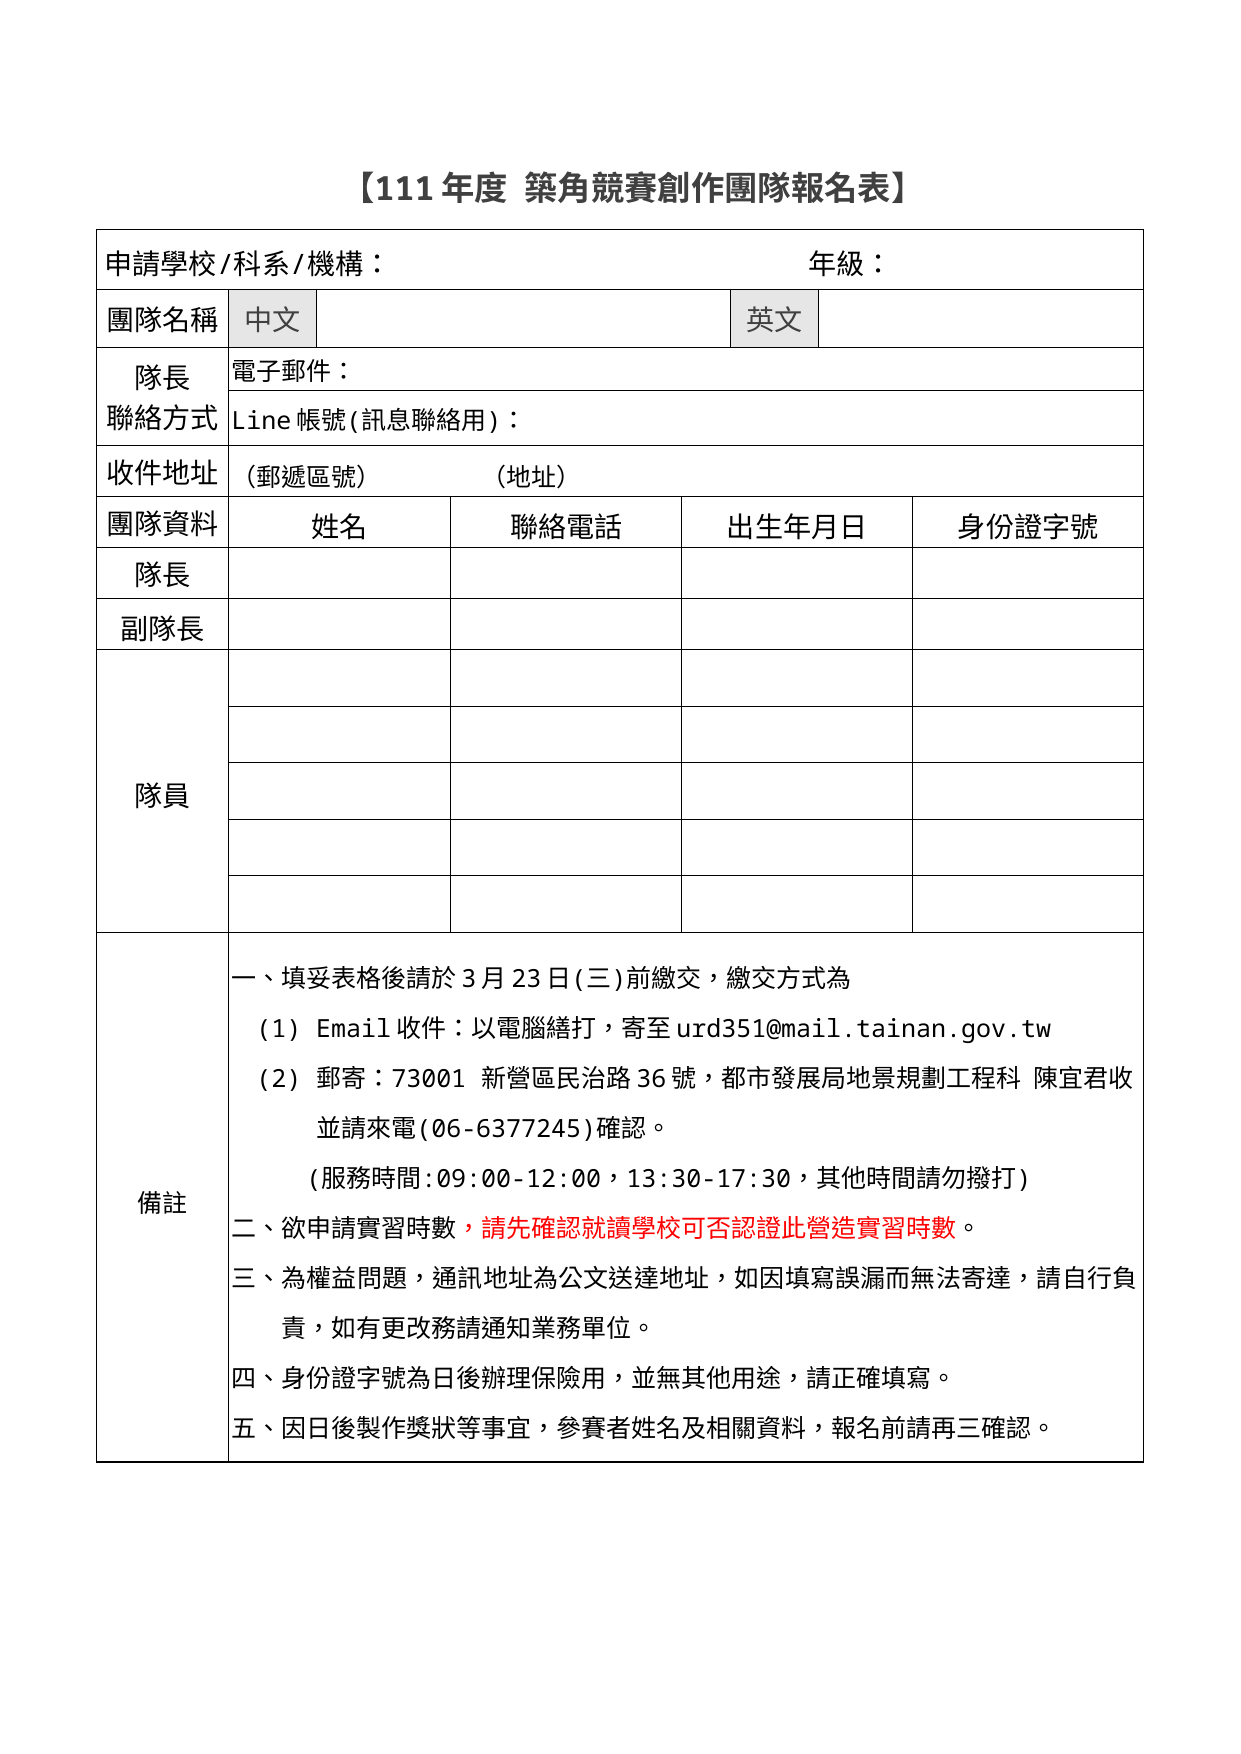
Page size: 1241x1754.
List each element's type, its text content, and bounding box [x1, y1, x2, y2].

table_cell [819, 290, 1143, 347]
table_cell [913, 876, 1143, 932]
table_cell [682, 707, 912, 762]
table_cell [682, 820, 912, 875]
table_cell 姓名 [229, 497, 450, 547]
table_cell [317, 290, 730, 347]
table_cell [451, 599, 681, 649]
table_cell 副隊長 [97, 599, 228, 649]
table_cell [913, 763, 1143, 819]
table_header 申請學校/科系/機構： 年級： [97, 230, 1143, 289]
table_cell [913, 650, 1143, 706]
table_cell 隊員 [97, 650, 228, 932]
table_cell [451, 650, 681, 706]
table_cell [682, 548, 912, 598]
table_cell 備註 [97, 933, 228, 1461]
table_cell [913, 707, 1143, 762]
table_cell [229, 763, 450, 819]
table_cell [229, 599, 450, 649]
table_cell [229, 707, 450, 762]
table_cell [451, 548, 681, 598]
table_cell 聯絡電話 [451, 497, 681, 547]
table_cell 出生年月日 [682, 497, 912, 547]
table_cell [229, 548, 450, 598]
table_cell 隊長 聯絡方式 [97, 348, 228, 445]
table_cell 一、填妥表格後請於3月23日(三)前繳交，繳交方式為 (1) Email收件：以電腦繕打，寄至urd351@mail.tainan.gov.tw (2) 郵寄：73001 新營區民治路36號，都市發展局地景規劃工程科 陳宜君收 並請來電(06-6377245)確認。 (服務時間:09:00-12:00，13:30-17:30，其他時間請勿撥打) 二、欲申請實習時數，請先確認就讀學校可否認證此營造實習時數。 三、為權益問題，通訊地址為公文送達地址，如因填寫誤漏而無法寄達，請自行負責，如有更改務請通知業務單位。 四、身份證字號為日後辦理保險用，並無其他用途，請正確填寫。 五、因日後製作獎狀等事宜，參賽者姓名及相關資料，報名前請再三確認。 [229, 933, 1143, 1461]
table_cell 團隊名稱 [97, 290, 228, 347]
table_cell [451, 820, 681, 875]
table_cell Line帳號(訊息聯絡用)： [229, 391, 1143, 445]
table_cell [229, 820, 450, 875]
table_cell [913, 599, 1143, 649]
table_cell 團隊資料 [97, 497, 228, 547]
table_cell [913, 548, 1143, 598]
table_cell 電子郵件： [229, 348, 1143, 390]
table_cell [229, 650, 450, 706]
table_cell [682, 763, 912, 819]
table_cell [451, 707, 681, 762]
table_cell [451, 763, 681, 819]
table_cell [682, 650, 912, 706]
table_cell [229, 876, 450, 932]
table_cell （郵遞區號） （地址） [229, 446, 1143, 496]
text 【111年度 築角競賽創作團隊報名表】 [212, 158, 1053, 210]
table_cell 英文 [731, 290, 818, 347]
table_cell 身份證字號 [913, 497, 1143, 547]
table_cell [682, 599, 912, 649]
table_cell 中文 [229, 290, 316, 347]
table_cell [451, 876, 681, 932]
table_cell [682, 876, 912, 932]
table_cell 收件地址 [97, 446, 228, 496]
table_cell 隊長 [97, 548, 228, 598]
table_cell [913, 820, 1143, 875]
